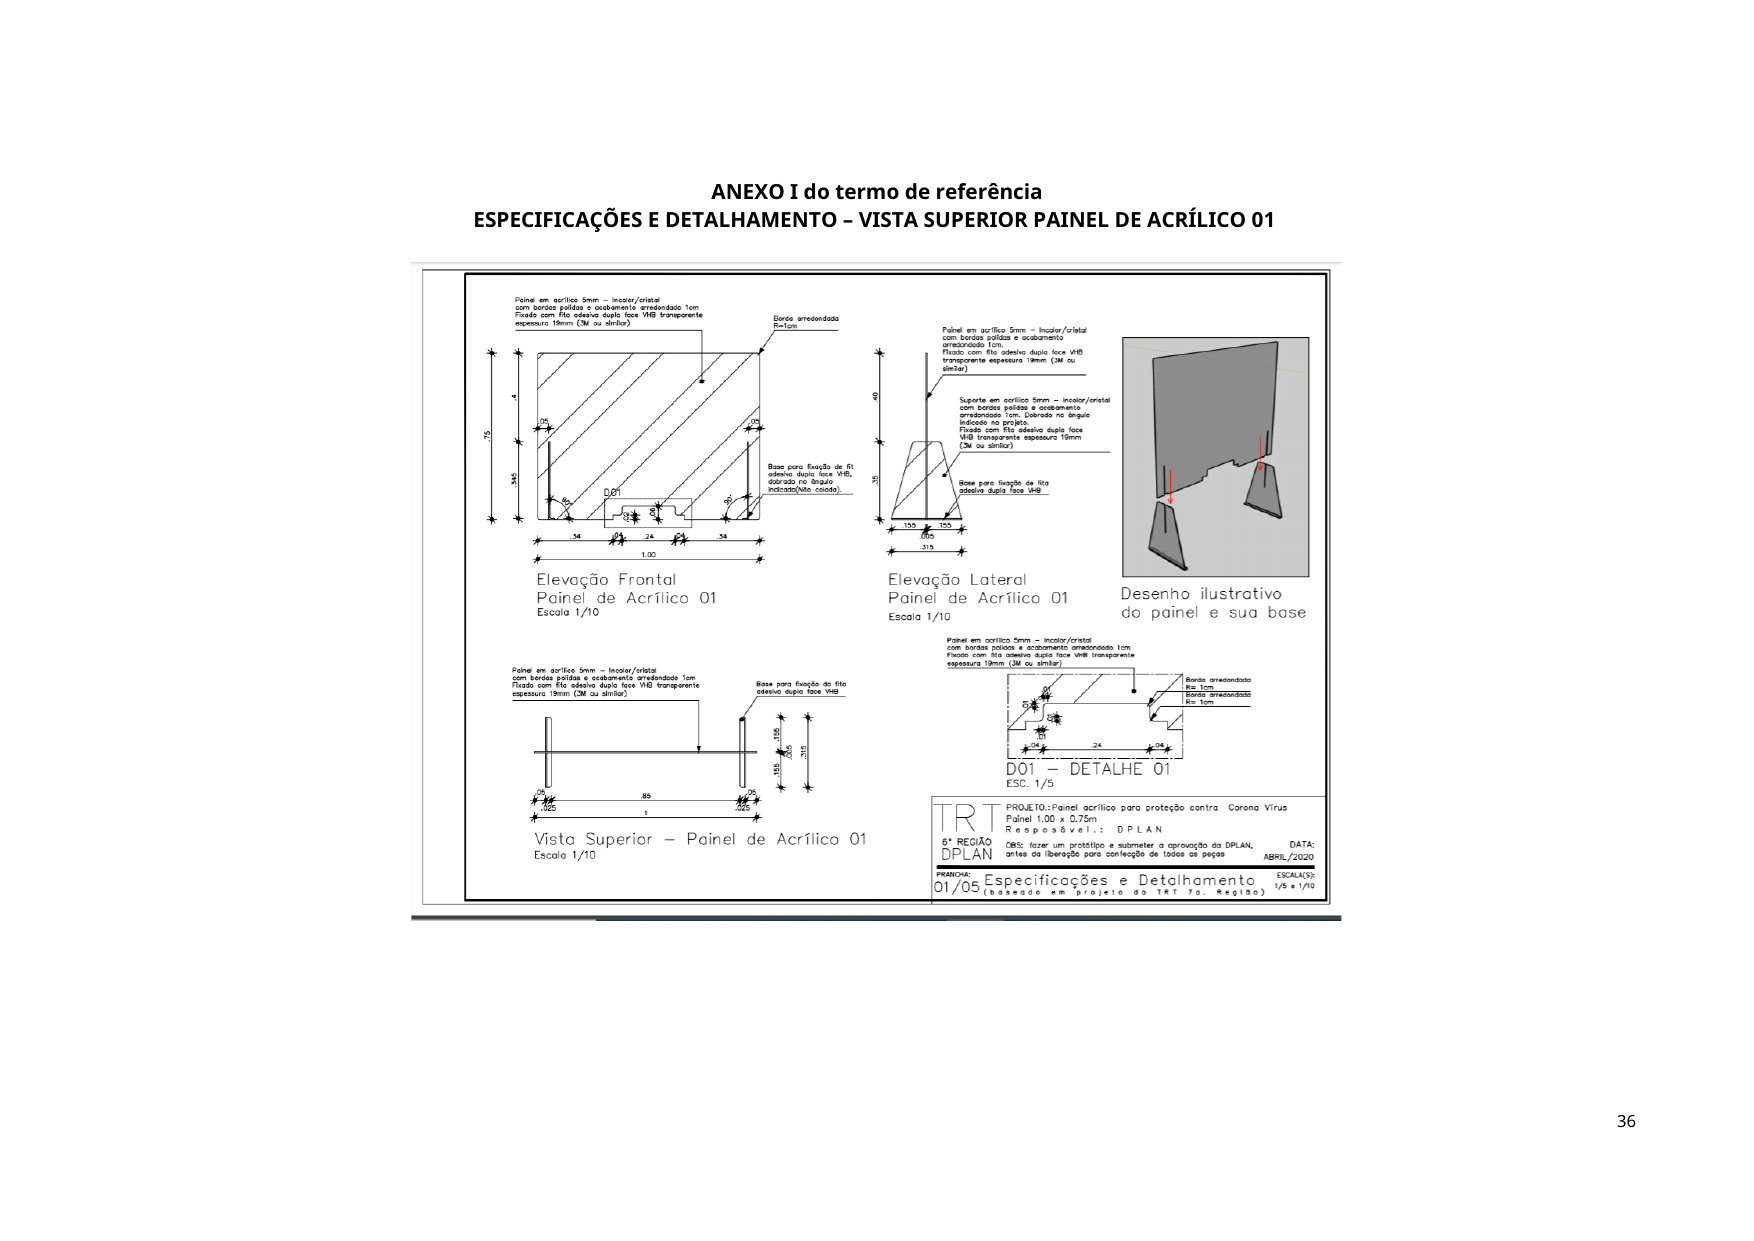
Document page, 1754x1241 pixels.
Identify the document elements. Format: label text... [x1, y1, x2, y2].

text ESPECIFICAÇÕES E DETALHAMENTO – VISTA SUPERIOR PAINEL DE ACRÍLICO 01 [118, 206, 1636, 234]
text ANEXO I do termo de referência [118, 177, 1636, 206]
picture [411, 262, 1342, 921]
